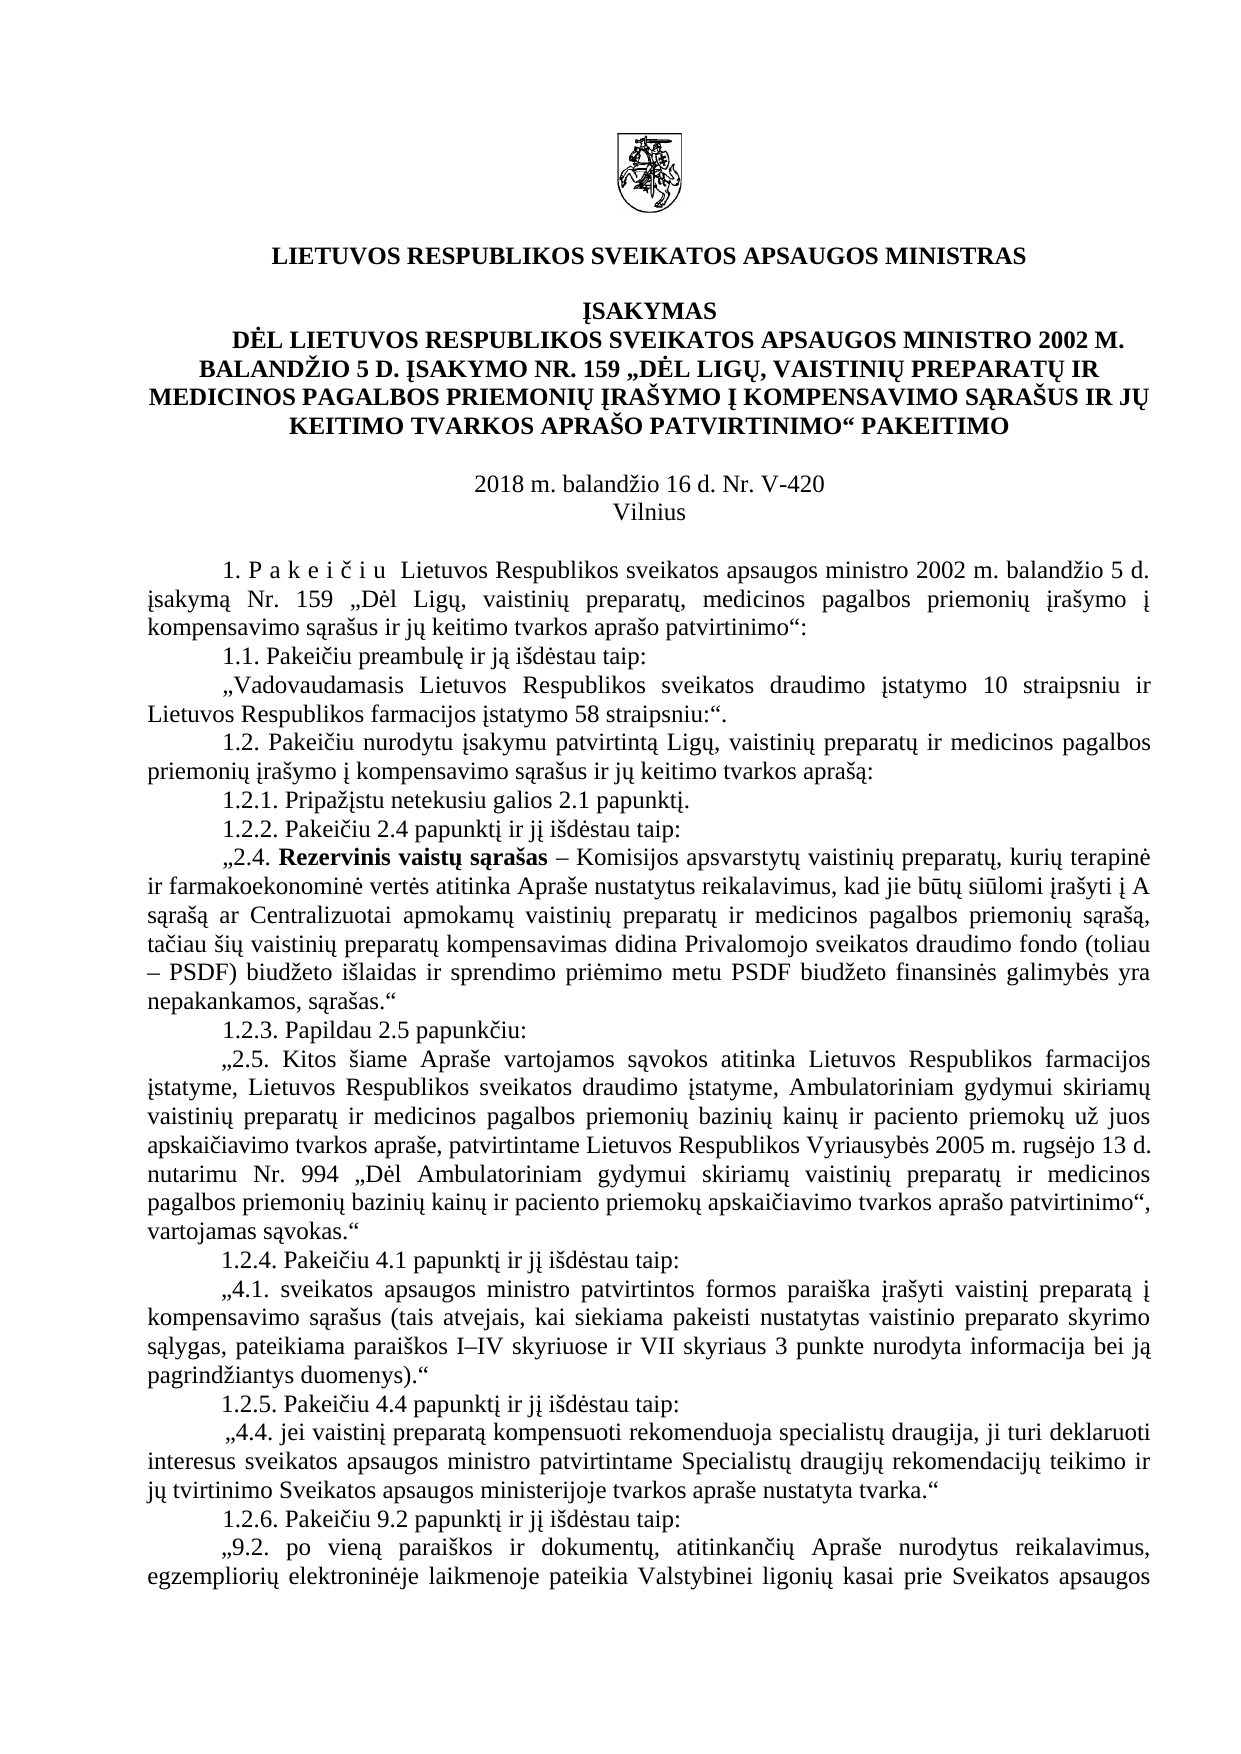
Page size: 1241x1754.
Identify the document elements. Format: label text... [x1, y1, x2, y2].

text „2.4. Rezervinis vaistų sąrašas – Komisijos apsvarstytų vaistinių preparatų, kurių terapinė ir farmakoekonominė vertės atitinka Apraše nustatytus reikalavimus, kad jie būtų siūlomi įrašyti į A sąrašą ar Centralizuotai apmokamų vaistinių preparatų ir medicinos pagalbos priemonių sąrašą, tačiau šių vaistinių preparatų kompensavimas didina Privalomojo sveikatos draudimo fondo (toliau – PSDF) biudžeto išlaidas ir sprendimo priėmimo metu PSDF biudžeto finansinės galimybės yra nepakankamos, sąrašas.“ [147, 842, 1152, 1015]
text Vilnius [147, 497, 1152, 526]
text 1.2.2. Pakeičiu 2.4 papunktį ir jį išdėstau taip: [147, 814, 1152, 842]
text „Vadovaudamasis Lietuvos Respublikos sveikatos draudimo įstatymo 10 straipsniu ir Lietuvos Respublikos farmacijos įstatymo 58 straipsniu:“. [147, 670, 1152, 727]
text 1.1. Pakeičiu preambulę ir ją išdėstau taip: [147, 641, 1152, 670]
text ĮSAKYMAS [147, 296, 1152, 325]
text 1. P a k e i č i u Lietuvos Respublikos sveikatos apsaugos ministro 2002 m. balandžio 5 d. įsakymą Nr. 159 „Dėl Ligų, vaistinių preparatų, medicinos pagalbos priemonių įrašymo į kompensavimo sąrašus ir jų keitimo tvarkos aprašo patvirtinimo“: [147, 555, 1152, 641]
text 2018 m. balandžio 16 d. Nr. V-420 [147, 469, 1152, 497]
text 1.2.3. Papildau 2.5 papunkčiu: [147, 1015, 1152, 1044]
text 1.2. Pakeičiu nurodytu įsakymu patvirtintą Ligų, vaistinių preparatų ir medicinos pagalbos priemonių įrašymo į kompensavimo sąrašus ir jų keitimo tvarkos aprašą: [147, 727, 1152, 785]
text 1.2.5. Pakeičiu 4.4 papunktį ir jį išdėstau taip: [147, 1389, 1152, 1417]
text 1.2.4. Pakeičiu 4.1 papunktį ir jį išdėstau taip: [147, 1245, 1152, 1274]
text „2.5. Kitos šiame Apraše vartojamos sąvokos atitinka Lietuvos Respublikos farmacijos įstatyme, Lietuvos Respublikos sveikatos draudimo įstatyme, Ambulatoriniam gydymui skiriamų vaistinių preparatų ir medicinos pagalbos priemonių bazinių kainų ir paciento priemokų už juos apskaičiavimo tvarkos apraše, patvirtintame Lietuvos Respublikos Vyriausybės 2005 m. rugsėjo 13 d. nutarimu Nr. 994 „Dėl Ambulatoriniam gydymui skiriamų vaistinių preparatų ir medicinos pagalbos priemonių bazinių kainų ir paciento priemokų apskaičiavimo tvarkos aprašo patvirtinimo“, vartojamas sąvokas.“ [147, 1044, 1152, 1245]
text 1.2.1. Pripažįstu netekusiu galios 2.1 papunktį. [147, 785, 1152, 814]
text LIETUVOS RESPUBLIKOS SVEIKATOS APSAUGOS MINISTRAS [147, 241, 1152, 270]
text „9.2. po vieną paraiškos ir dokumentų, atitinkančių Apraše nurodytus reikalavimus, egzempliorių elektroninėje laikmenoje pateikia Valstybinei ligonių kasai prie Sveikatos apsaugos [147, 1532, 1152, 1590]
text „4.4. jei vaistinį preparatą kompensuoti rekomenduoja specialistų draugija, ji turi deklaruoti interesus sveikatos apsaugos ministro patvirtintame Specialistų draugijų rekomendacijų teikimo ir jų tvirtinimo Sveikatos apsaugos ministerijoje tvarkos apraše nustatyta tvarka.“ [147, 1417, 1152, 1504]
text 1.2.6. Pakeičiu 9.2 papunktį ir jį išdėstau taip: [147, 1504, 1152, 1532]
text DĖL LIETUVOS RESPUBLIKOS SVEIKATOS APSAUGOS MINISTRO 2002 M. BALANDŽIO 5 D. ĮSAKYMO NR. 159 „DĖL LIGŲ, VAISTINIŲ PREPARATŲ IR MEDICINOS PAGALBOS PRIEMONIŲ ĮRAŠYMO Į KOMPENSAVIMO SĄRAŠUS IR JŲ KEITIMO TVARKOS APRAŠO PATVIRTINIMO“ PAKEITIMO [147, 325, 1152, 440]
text „4.1. sveikatos apsaugos ministro patvirtintos formos paraiška įrašyti vaistinį preparatą į kompensavimo sąrašus (tais atvejais, kai siekiama pakeisti nustatytas vaistinio preparato skyrimo sąlygas, pateikiama paraiškos I–IV skyriuose ir VII skyriaus 3 punkte nurodyta informacija bei ją pagrindžiantys duomenys).“ [147, 1274, 1152, 1389]
